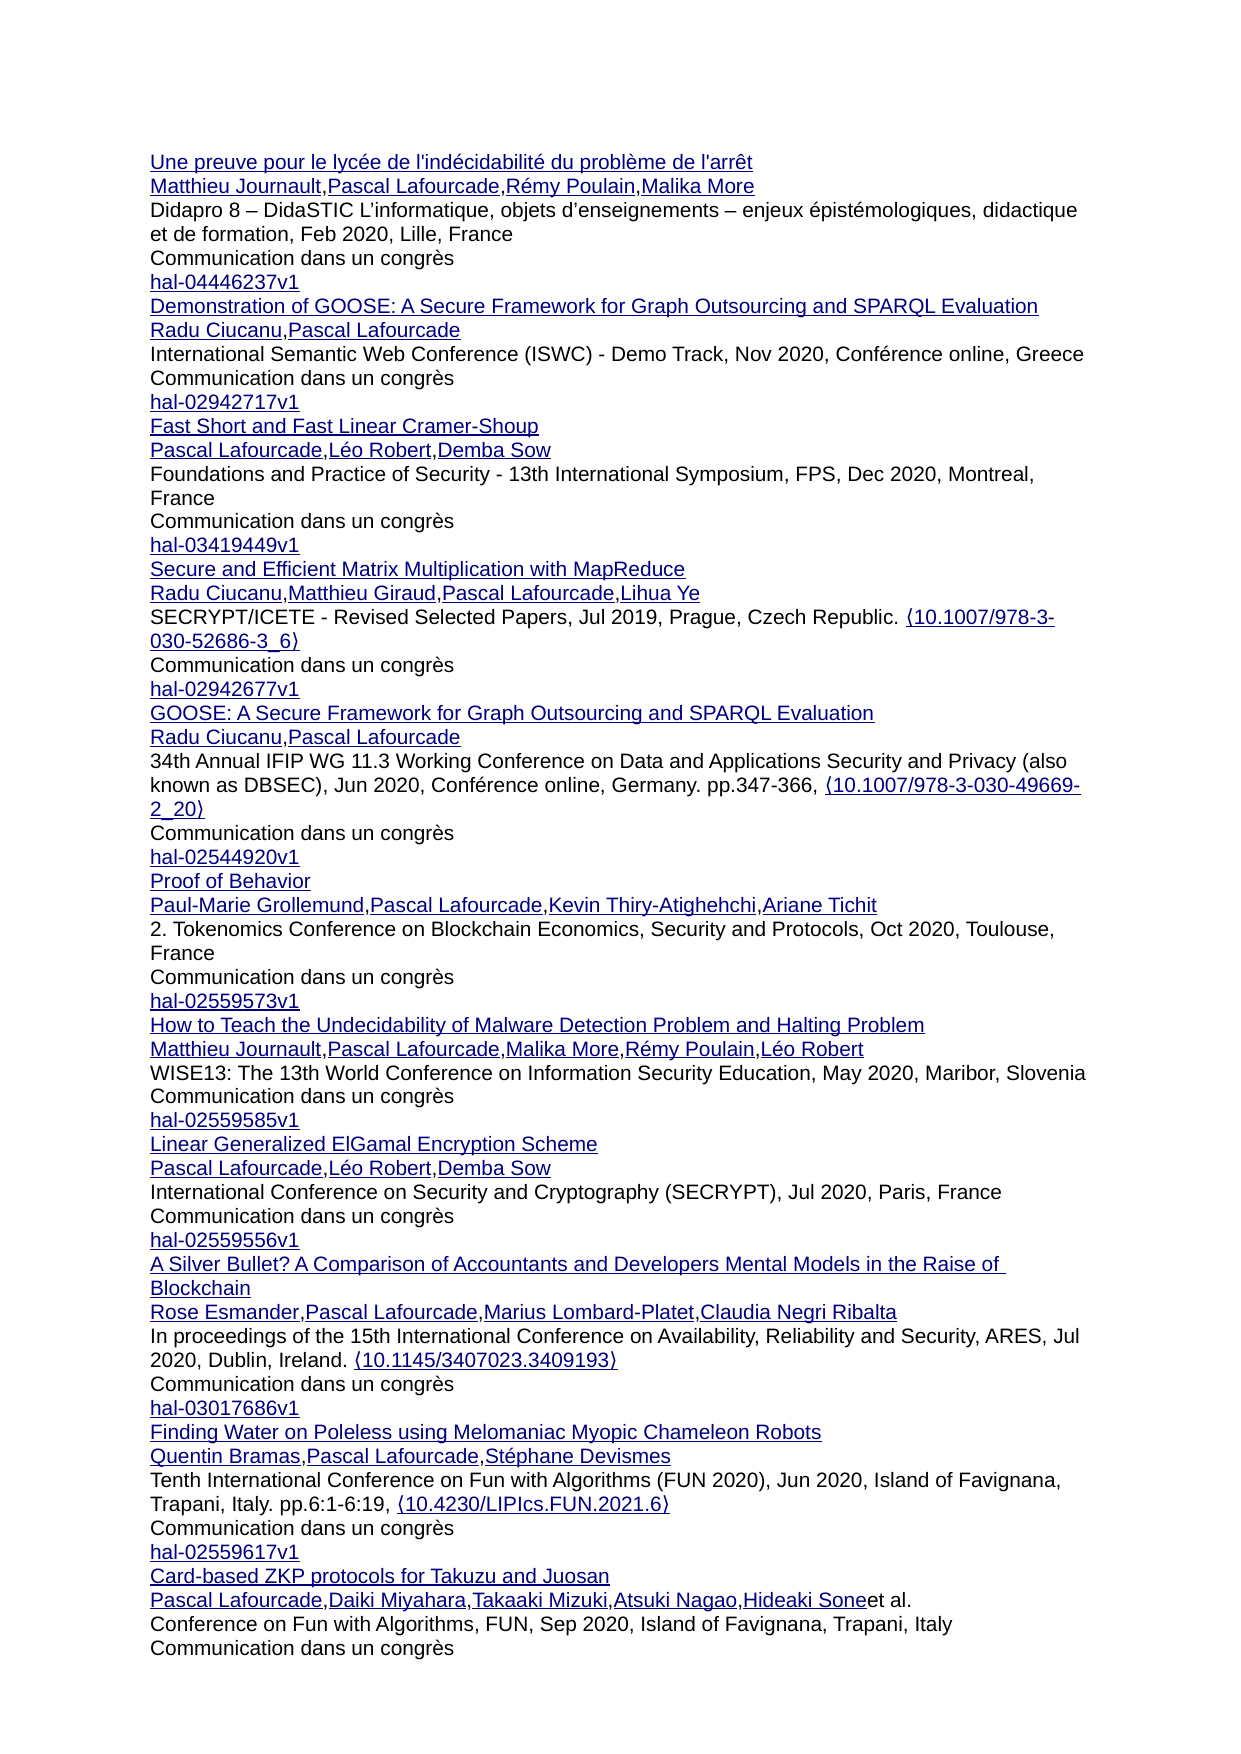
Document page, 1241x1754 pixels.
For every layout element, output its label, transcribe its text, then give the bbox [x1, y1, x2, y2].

table_cell Linear Generalized ElGamal Encryption Scheme Pascal Lafourcade,Léo Robert,Demba Sow International Conference on Security and Cryptography (SECRYPT), Jul 2020, Paris, France Communication dans un congrès hal-02559556v1 [150, 1132, 1090, 1252]
table_cell Une preuve pour le lycée de l'indécidabilité du problème de l'arrêt Matthieu Journault,Pascal Lafourcade,Rémy Poulain,Malika More Didapro 8 – DidaSTIC L’informatique, objets d’enseignements – enjeux épistémologiques, didactique et de formation, Feb 2020, Lille, France Communication dans un congrès hal-04446237v1 [150, 150, 1090, 294]
table_cell Fast Short and Fast Linear Cramer-Shoup Pascal Lafourcade,Léo Robert,Demba Sow Foundations and Practice of Security - 13th International Symposium, FPS, Dec 2020, Montreal, France Communication dans un congrès hal-03419449v1 [150, 414, 1090, 557]
table_cell How to Teach the Undecidability of Malware Detection Problem and Halting Problem Matthieu Journault,Pascal Lafourcade,Malika More,Rémy Poulain,Léo Robert WISE13: The 13th World Conference on Information Security Education, May 2020, Maribor, Slovenia Communication dans un congrès hal-02559585v1 [150, 1013, 1090, 1132]
table_cell A Silver Bullet? A Comparison of Accountants and Developers Mental Models in the Raise of Blockchain Rose Esmander,Pascal Lafourcade,Marius Lombard-Platet,Claudia Negri Ribalta In proceedings of the 15th International Conference on Availability, Reliability and Security, ARES, Jul 2020, Dublin, Ireland. ⟨10.1145/3407023.3409193⟩ Communication dans un congrès hal-03017686v1 [150, 1252, 1090, 1420]
table_cell Finding Water on Poleless using Melomaniac Myopic Chameleon Robots Quentin Bramas,Pascal Lafourcade,Stéphane Devismes Tenth International Conference on Fun with Algorithms (FUN 2020), Jun 2020, Island of Favignana, Trapani, Italy. pp.6:1-6:19, ⟨10.4230/LIPIcs.FUN.2021.6⟩ Communication dans un congrès hal-02559617v1 [150, 1420, 1090, 1563]
table_cell GOOSE: A Secure Framework for Graph Outsourcing and SPARQL Evaluation Radu Ciucanu,Pascal Lafourcade 34th Annual IFIP WG 11.3 Working Conference on Data and Applications Security and Privacy (also known as DBSEC), Jun 2020, Conférence online, Germany. pp.347-366, ⟨10.1007/978-3-030-49669-2_20⟩ Communication dans un congrès hal-02544920v1 [150, 701, 1090, 869]
table_cell Card-based ZKP protocols for Takuzu and Juosan Pascal Lafourcade,Daiki Miyahara,Takaaki Mizuki,Atsuki Nagao,Hideaki Soneet al. Conference on Fun with Algorithms, FUN, Sep 2020, Island of Favignana, Trapani, Italy Communication dans un congrès [150, 1564, 1090, 1659]
table_cell Proof of Behavior Paul-Marie Grollemund,Pascal Lafourcade,Kevin Thiry-Atighehchi,Ariane Tichit 2. Tokenomics Conference on Blockchain Economics, Security and Protocols, Oct 2020, Toulouse, France Communication dans un congrès hal-02559573v1 [150, 869, 1090, 1012]
table_cell Demonstration of GOOSE: A Secure Framework for Graph Outsourcing and SPARQL Evaluation Radu Ciucanu,Pascal Lafourcade International Semantic Web Conference (ISWC) - Demo Track, Nov 2020, Conférence online, Greece Communication dans un congrès hal-02942717v1 [150, 294, 1090, 413]
table_cell Secure and Efficient Matrix Multiplication with MapReduce Radu Ciucanu,Matthieu Giraud,Pascal Lafourcade,Lihua Ye SECRYPT/ICETE - Revised Selected Papers, Jul 2019, Prague, Czech Republic. ⟨10.1007/978-3-030-52686-3_6⟩ Communication dans un congrès hal-02942677v1 [150, 557, 1090, 701]
